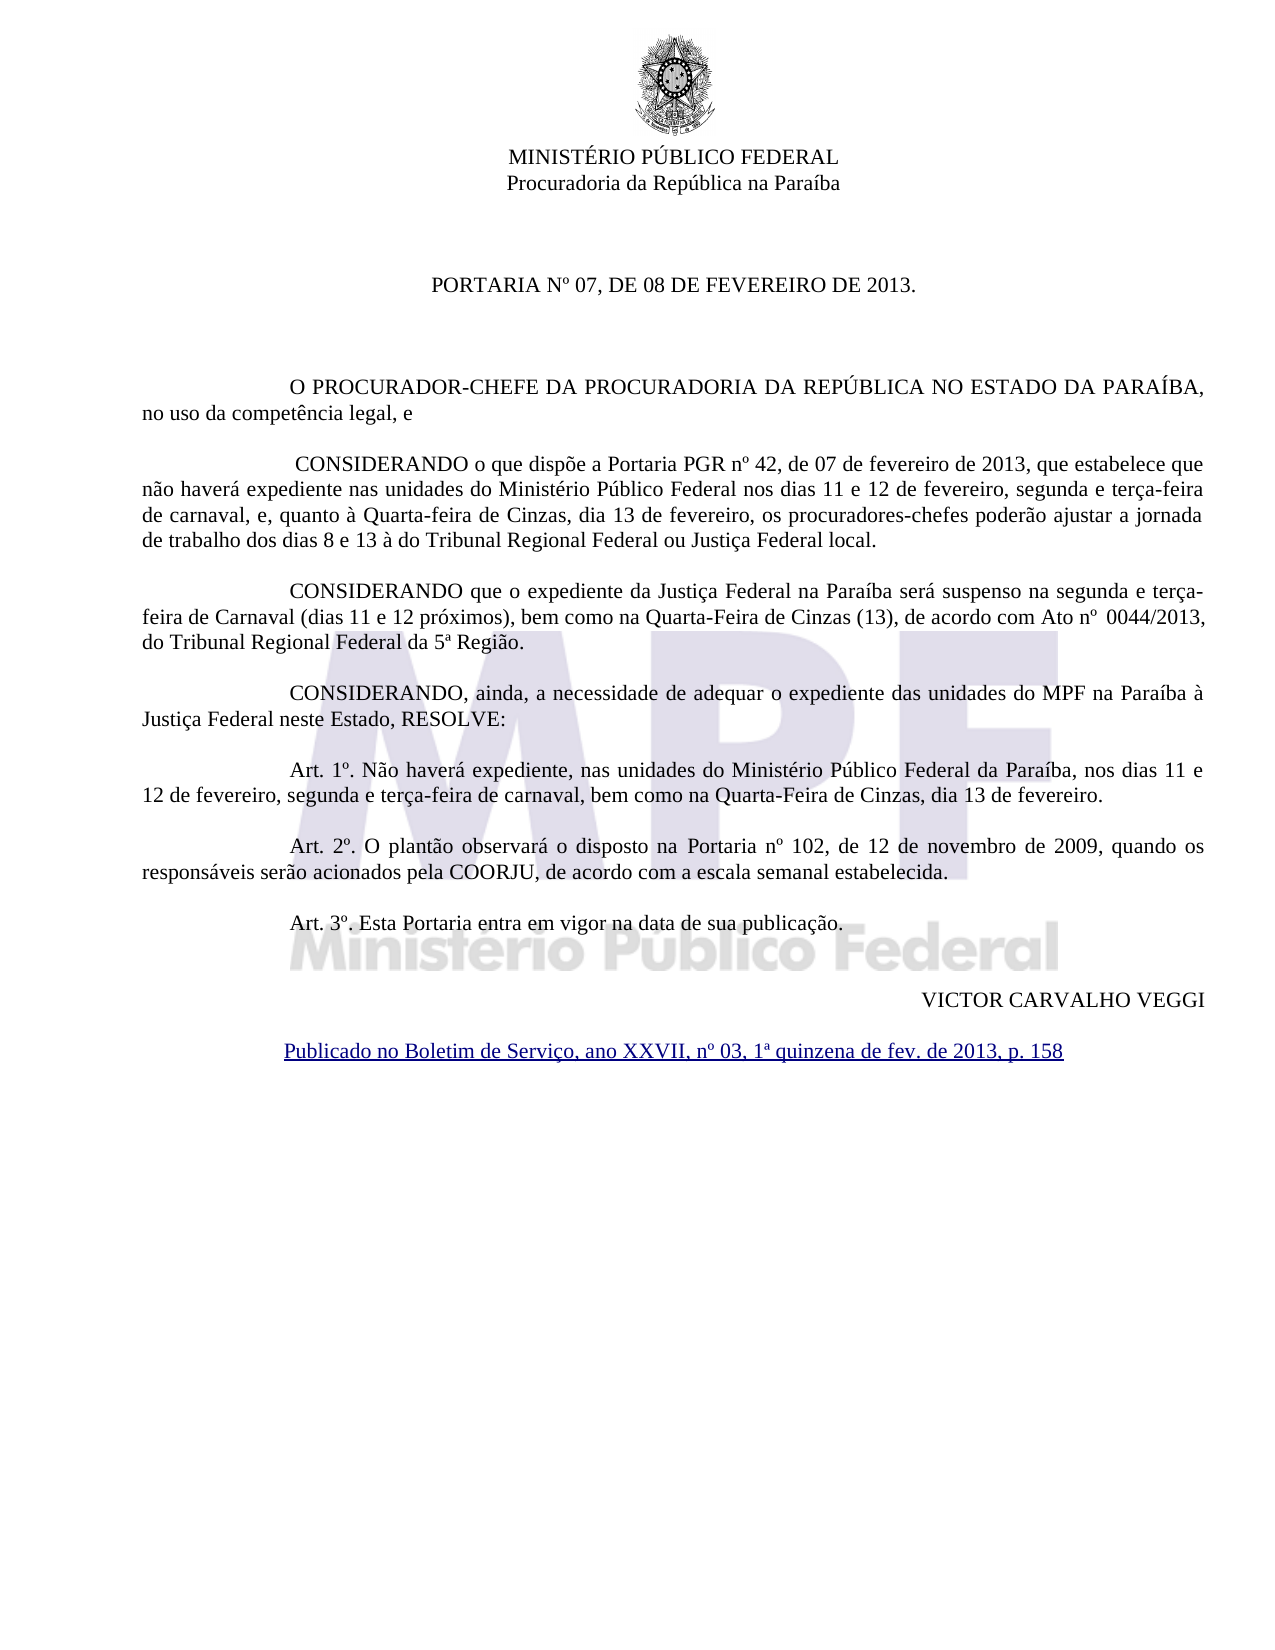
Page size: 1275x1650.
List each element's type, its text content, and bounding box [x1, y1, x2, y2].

text CONSIDERANDO o que dispõe a Portaria PGR nº 42, de 07 de fevereiro de 2013, que estabelece que não haverá expediente nas unidades do Ministério Público Federal nos dias 11 e 12 de fevereiro, segunda e terça-feira de carnaval, e, quanto à Quarta-feira de Cinzas, dia 13 de fevereiro, os procuradores-chefes poderão ajustar a jornada de trabalho dos dias 8 e 13 à do Tribunal Regional Federal ou Justiça Federal local. [142, 451, 1206, 553]
picture [290, 655, 1058, 680]
text Publicado no Boletim de Serviço, ano XXVII, nº 03, 1ª quinzena de fev. de 2013, p. 158 [142, 1037, 1206, 1063]
picture [290, 731, 1058, 757]
text CONSIDERANDO que o expediente da Justiça Federal na Paraíba será suspenso na segunda e terça-feira de Carnaval (dias 11 e 12 próximos), bem como na Quarta-Feira de Cinzas (13), de acordo com Ato nº 0044/2013, do Tribunal Regional Federal da 5ª Região. [142, 578, 1206, 655]
picture [290, 935, 1058, 971]
picture [632, 28, 716, 136]
text Art. 3º. Esta Portaria entra em vigor na data de sua publicação. [142, 910, 1206, 935]
text Procuradoria da República na Paraíba [142, 170, 1206, 195]
text Art. 1º. Não haverá expediente, nas unidades do Ministério Público Federal da Paraíba, nos dias 11 e 12 de fevereiro, segunda e terça-feira de carnaval, bem como na Quarta-Feira de Cinzas, dia 13 de fevereiro. [142, 757, 1206, 808]
text O PROCURADOR-CHEFE DA PROCURADORIA DA REPÚBLICA NO ESTADO DA PARAÍBA, no uso da competência legal, e [142, 374, 1206, 425]
text VICTOR CARVALHO VEGGI [142, 986, 1206, 1012]
text PORTARIA Nº 07, DE 08 DE FEVEREIRO DE 2013. [142, 272, 1206, 297]
text CONSIDERANDO, ainda, a necessidade de adequar o expediente das unidades do MPF na Paraíba à Justiça Federal neste Estado, RESOLVE: [142, 680, 1206, 731]
text MINISTÉRIO PÚBLICO FEDERAL [142, 144, 1206, 170]
picture [290, 884, 1058, 910]
picture [290, 808, 1058, 833]
text Art. 2º. O plantão observará o disposto na Portaria nº 102, de 12 de novembro de 2009, quando os responsáveis serão acionados pela COORJU, de acordo com a escala semanal estabelecida. [142, 833, 1206, 884]
